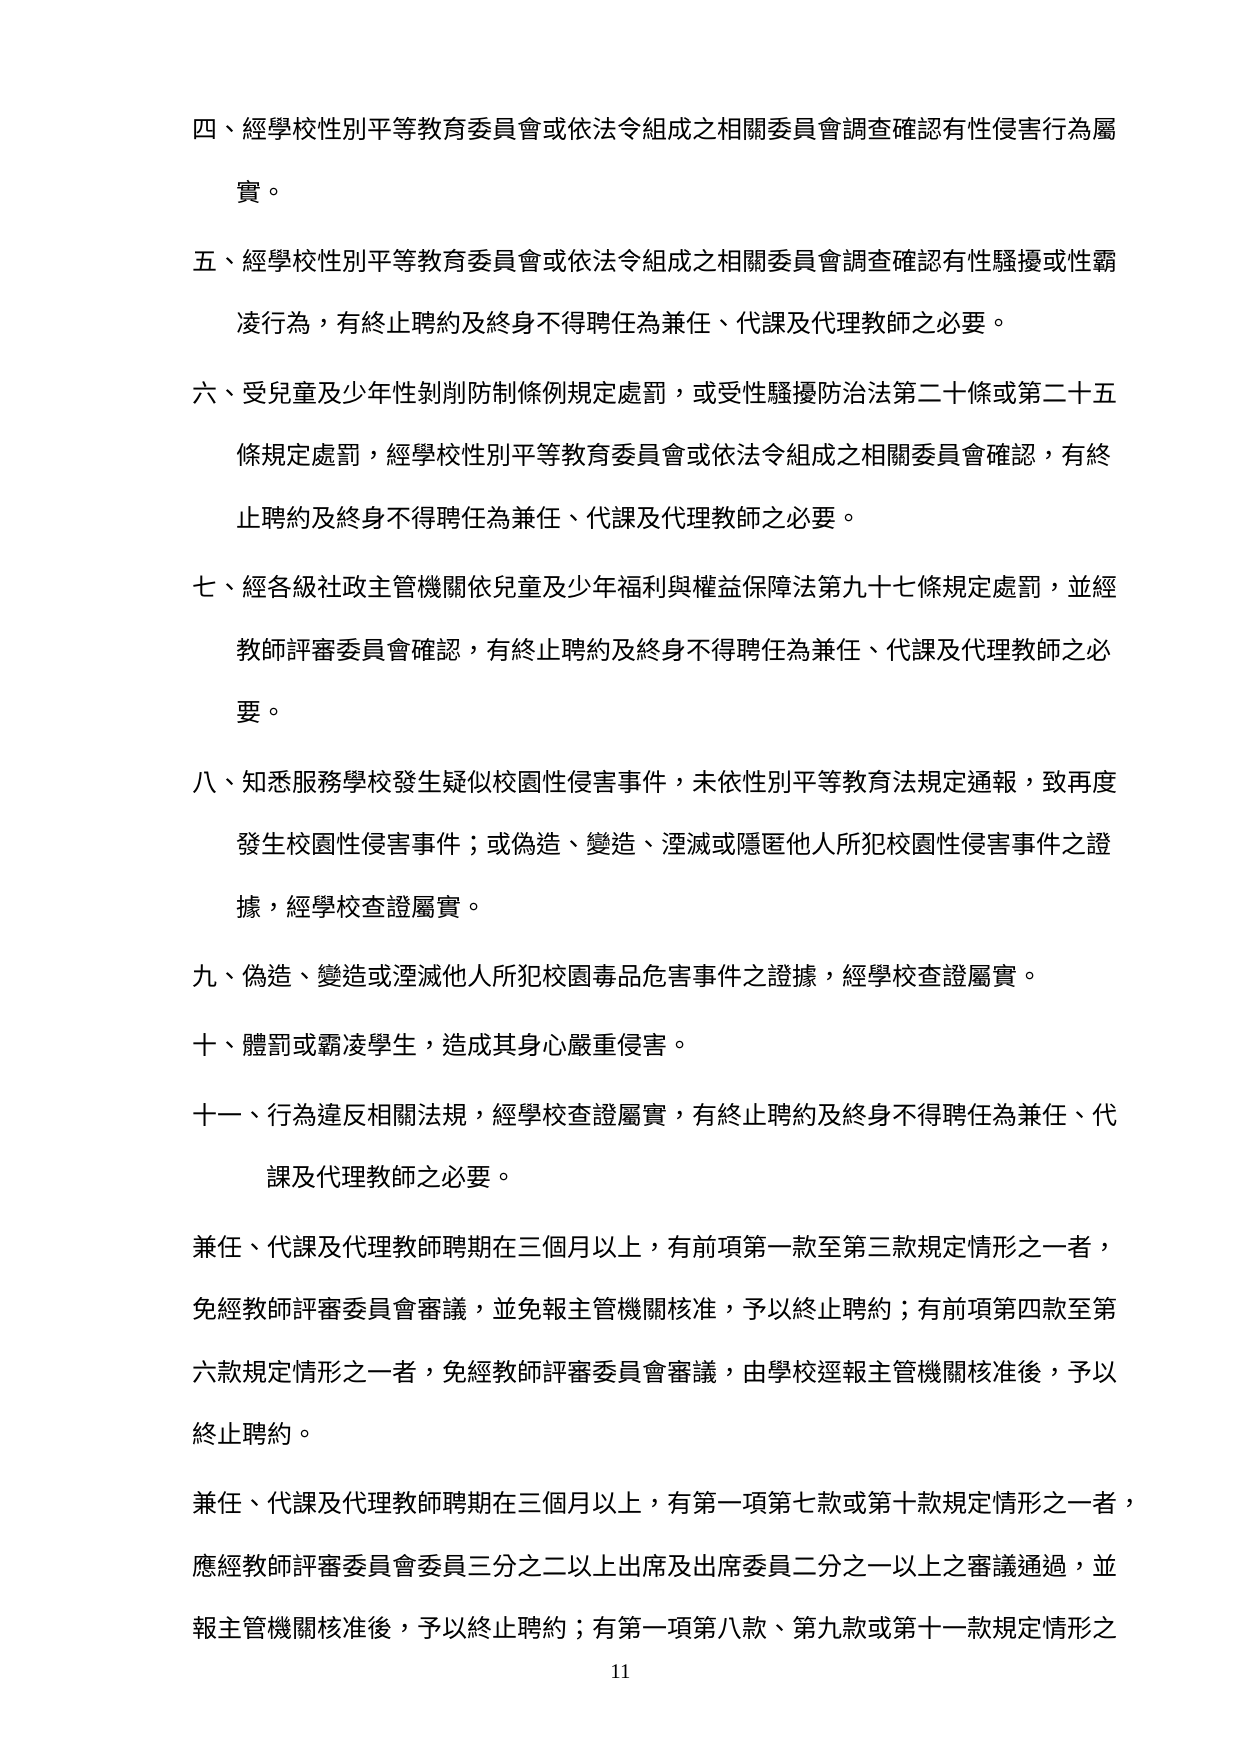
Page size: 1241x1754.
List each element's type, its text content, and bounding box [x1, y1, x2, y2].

text 四、經學校性別平等教育委員會或依法令組成之相關委員會調查確認有性侵害行為屬實。 [192, 86, 1122, 211]
text 十、體罰或霸凌學生，造成其身心嚴重侵害。 [192, 1002, 1122, 1065]
text 兼任、代課及代理教師聘期在三個月以上，有前項第一款至第三款規定情形之一者，免經教師評審委員會審議，並免報主管機關核准，予以終止聘約；有前項第四款至第六款規定情形之一者，免經教師評審委員會審議，由學校逕報主管機關核准後，予以終止聘約。 [192, 1203, 1122, 1453]
text 九、偽造、變造或湮滅他人所犯校園毒品危害事件之證據，經學校查證屬實。 [192, 933, 1122, 995]
text 五、經學校性別平等教育委員會或依法令組成之相關委員會調查確認有性騷擾或性霸凌行為，有終止聘約及終身不得聘任為兼任、代課及代理教師之必要。 [192, 218, 1122, 343]
text 十一、行為違反相關法規，經學校查證屬實，有終止聘約及終身不得聘任為兼任、代課及代理教師之必要。 [192, 1072, 1122, 1197]
text 六、受兒童及少年性剝削防制條例規定處罰，或受性騷擾防治法第二十條或第二十五條規定處罰，經學校性別平等教育委員會或依法令組成之相關委員會確認，有終止聘約及終身不得聘任為兼任、代課及代理教師之必要。 [192, 350, 1122, 537]
text 八、知悉服務學校發生疑似校園性侵害事件，未依性別平等教育法規定通報，致再度發生校園性侵害事件；或偽造、變造、湮滅或隱匿他人所犯校園性侵害事件之證據，經學校查證屬實。 [192, 738, 1122, 926]
text 七、經各級社政主管機關依兒童及少年福利與權益保障法第九十七條規定處罰，並經教師評審委員會確認，有終止聘約及終身不得聘任為兼任、代課及代理教師之必要。 [192, 544, 1122, 732]
text 兼任、代課及代理教師聘期在三個月以上，有第一項第七款或第十款規定情形之一者，應經教師評審委員會委員三分之二以上出席及出席委員二分之一以上之審議通過，並報主管機關核准後，予以終止聘約；有第一項第八款、第九款或第十一款規定情形之一者，應經教師評審委員會委員三分之二以上出席及出席委員三分之二以上之審議通過，並報主管機關核准後，予以終止聘約。 [192, 1460, 1122, 1648]
